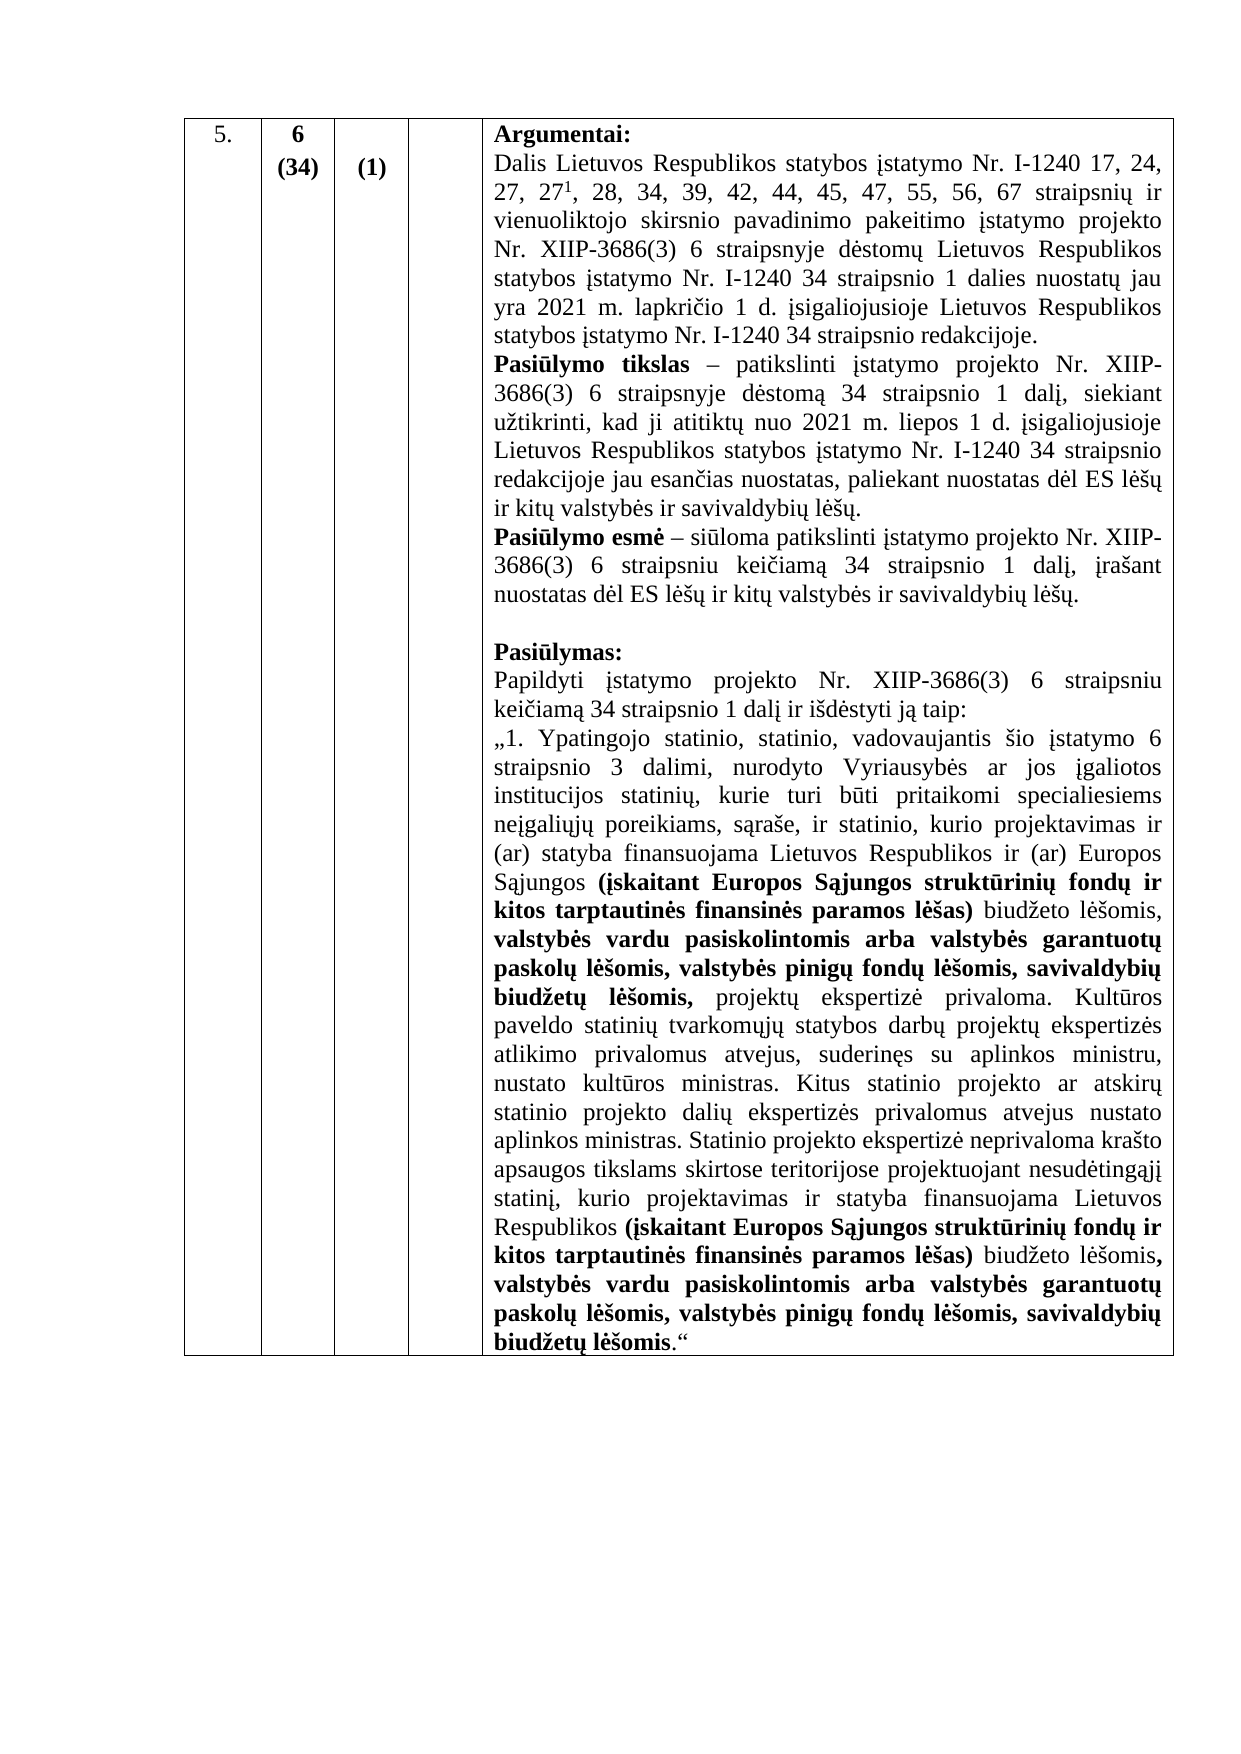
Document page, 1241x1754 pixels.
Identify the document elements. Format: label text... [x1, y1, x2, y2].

table_cell [409, 119, 482, 1355]
table_cell Argumentai: Dalis Lietuvos Respublikos statybos įstatymo Nr. I-1240 17, 24, 27, 271, 28, 34, 39, 42, 44, 45, 47, 55, 56, 67 straipsnių ir vienuoliktojo skirsnio pavadinimo pakeitimo įstatymo projekto Nr. XIIP-3686(3) 6 straipsnyje dėstomų Lietuvos Respublikos statybos įstatymo Nr. I-1240 34 straipsnio 1 dalies nuostatų jau yra 2021 m. lapkričio 1 d. įsigaliojusioje Lietuvos Respublikos statybos įstatymo Nr. I-1240 34 straipsnio redakcijoje. Pasiūlymo tikslas – patikslinti įstatymo projekto Nr. XIIP-3686(3) 6 straipsnyje dėstomą 34 straipsnio 1 dalį, siekiant užtikrinti, kad ji atitiktų nuo 2021 m. liepos 1 d. įsigaliojusioje Lietuvos Respublikos statybos įstatymo Nr. I-1240 34 straipsnio redakcijoje jau esančias nuostatas, paliekant nuostatas dėl ES lėšų ir kitų valstybės ir savivaldybių lėšų. Pasiūlymo esmė – siūloma patikslinti įstatymo projekto Nr. XIIP-3686(3) 6 straipsniu keičiamą 34 straipsnio 1 dalį, įrašant nuostatas dėl ES lėšų ir kitų valstybės ir savivaldybių lėšų. Pasiūlymas: Papildyti įstatymo projekto Nr. XIIP-3686(3) 6 straipsniu keičiamą 34 straipsnio 1 dalį ir išdėstyti ją taip: „1. Ypatingojo statinio, statinio, vadovaujantis šio įstatymo 6 straipsnio 3 dalimi, nurodyto Vyriausybės ar jos įgaliotos institucijos statinių, kurie turi būti pritaikomi specialiesiems neįgaliųjų poreikiams, sąraše, ir statinio, kurio projektavimas ir (ar) statyba finansuojama Lietuvos Respublikos ir (ar) Europos Sąjungos (įskaitant Europos Sąjungos struktūrinių fondų ir kitos tarptautinės finansinės paramos lėšas) biudžeto lėšomis, valstybės vardu pasiskolintomis arba valstybės garantuotų paskolų lėšomis, valstybės pinigų fondų lėšomis, savivaldybių biudžetų lėšomis, projektų ekspertizė privaloma. Kultūros paveldo statinių tvarkomųjų statybos darbų projektų ekspertizės atlikimo privalomus atvejus, suderinęs su aplinkos ministru, nustato kultūros ministras. Kitus statinio projekto ar atskirų statinio projekto dalių ekspertizės privalomus atvejus nustato aplinkos ministras. Statinio projekto ekspertizė neprivaloma krašto apsaugos tikslams skirtose teritorijose projektuojant nesudėtingąjį statinį, kurio projektavimas ir statyba finansuojama Lietuvos Respublikos (įskaitant Europos Sąjungos struktūrinių fondų ir kitos tarptautinės finansinės paramos lėšas) biudžeto lėšomis, valstybės vardu pasiskolintomis arba valstybės garantuotų paskolų lėšomis, valstybės pinigų fondų lėšomis, savivaldybių biudžetų lėšomis.“ [483, 119, 1173, 1355]
table_cell 6 (34) [262, 119, 334, 1355]
table_cell (1) [335, 119, 408, 1355]
table_cell 5. [185, 119, 261, 1355]
